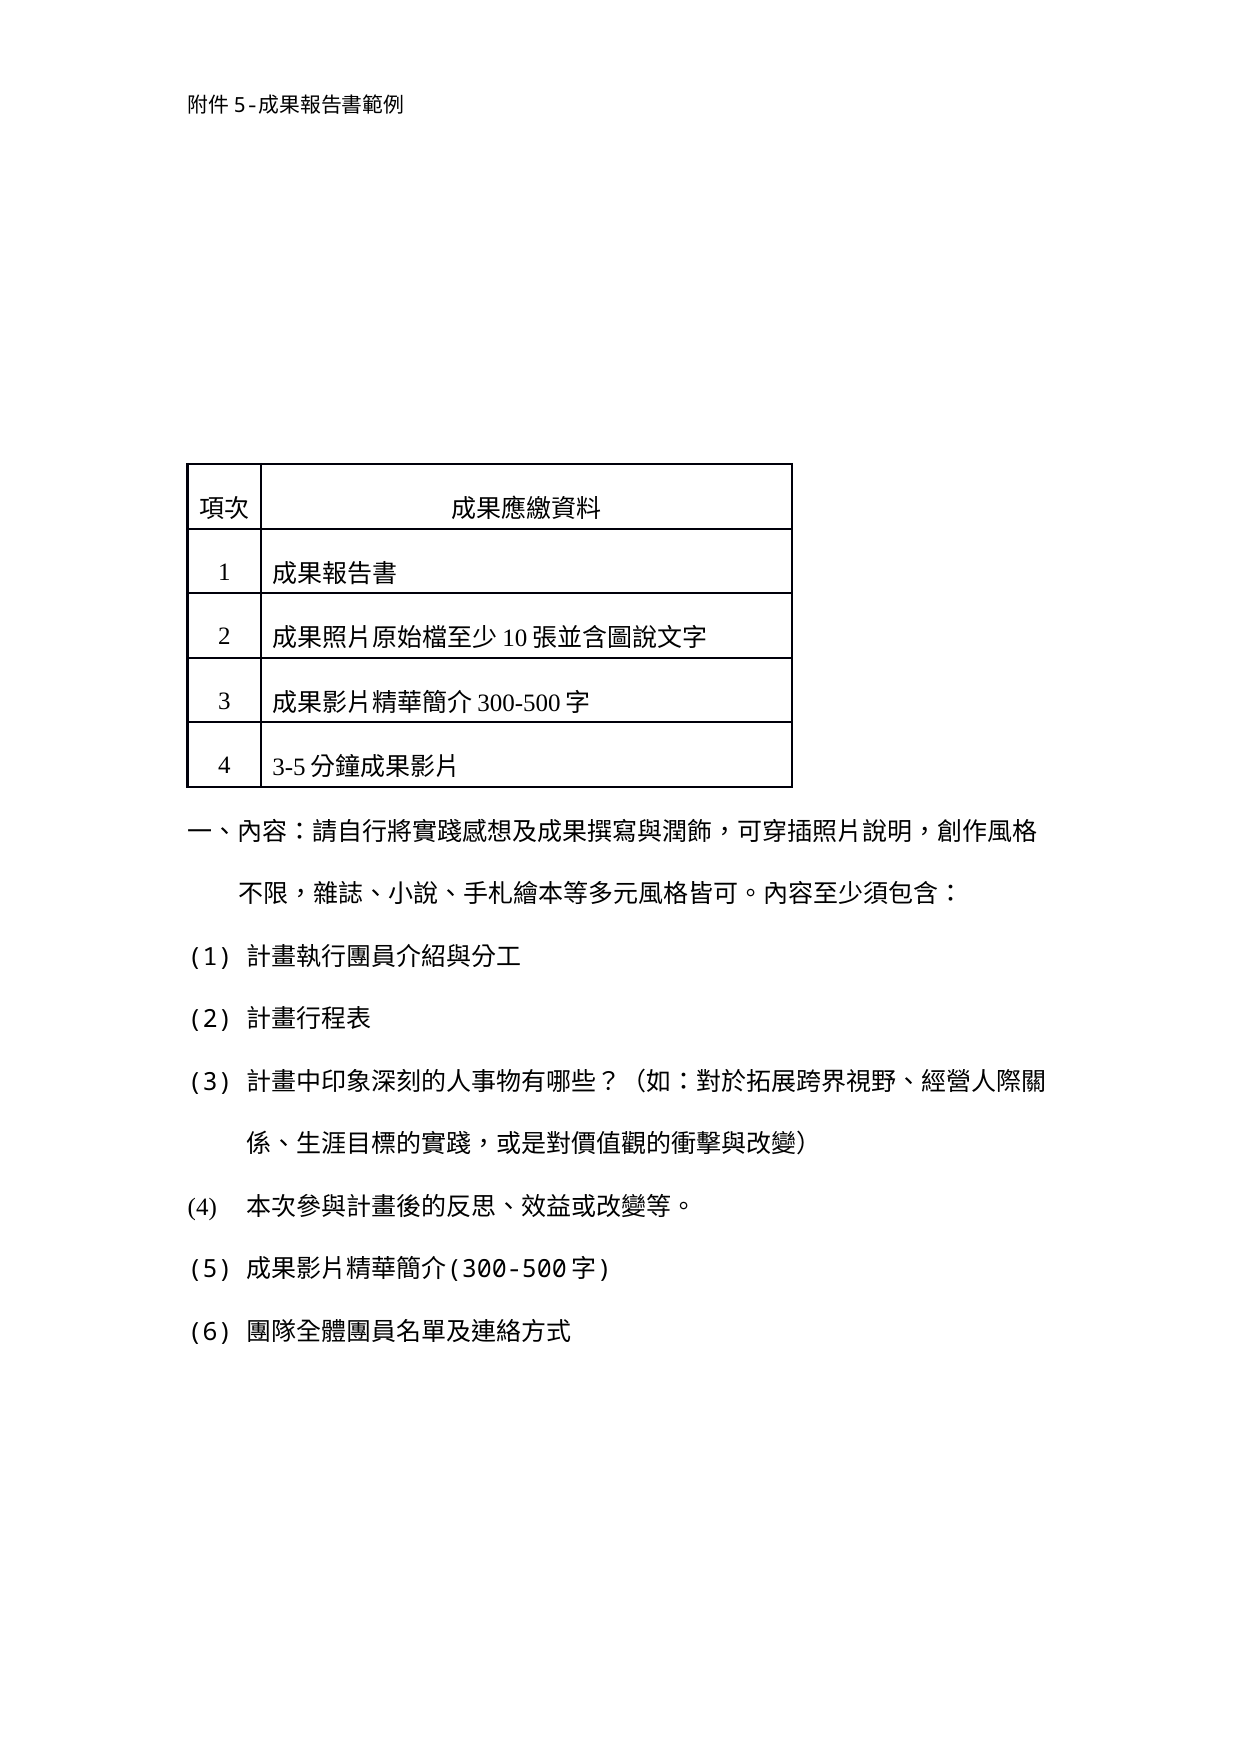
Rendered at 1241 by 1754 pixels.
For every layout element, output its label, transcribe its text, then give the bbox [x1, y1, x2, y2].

table_cell 成果影片精華簡介300-500字 [262, 659, 791, 721]
table_cell 成果照片原始檔至少10張並含圖說文字 [262, 594, 791, 657]
list 本次參與計畫後的反思、效益或改變等。 [187, 1163, 1053, 1225]
table_cell 3 [189, 659, 260, 721]
list 成果影片精華簡介(300-500字) [187, 1225, 1053, 1288]
list 計畫中印象深刻的人事物有哪些？（如：對於拓展跨界視野、經營人際關係、生涯目標的實踐，或是對價值觀的衝擊與改變） [187, 1038, 1053, 1163]
table_header 項次 [189, 465, 260, 527]
table_cell 成果報告書 [262, 530, 791, 592]
table_cell 4 [189, 723, 260, 786]
table_cell 1 [189, 530, 260, 592]
table_cell 2 [189, 594, 260, 657]
list 計畫執行團員介紹與分工 [187, 913, 1053, 975]
list 團隊全體團員名單及連絡方式 [187, 1288, 1053, 1350]
text 一、內容：請自行將實踐感想及成果撰寫與潤飾，可穿插照片說明，創作風格不限，雜誌、小說、手札繪本等多元風格皆可。內容至少須包含： [187, 788, 1053, 913]
table_cell 3-5分鐘成果影片 [262, 723, 791, 786]
table_header 成果應繳資料 [262, 465, 791, 527]
list 計畫行程表 [187, 975, 1053, 1038]
